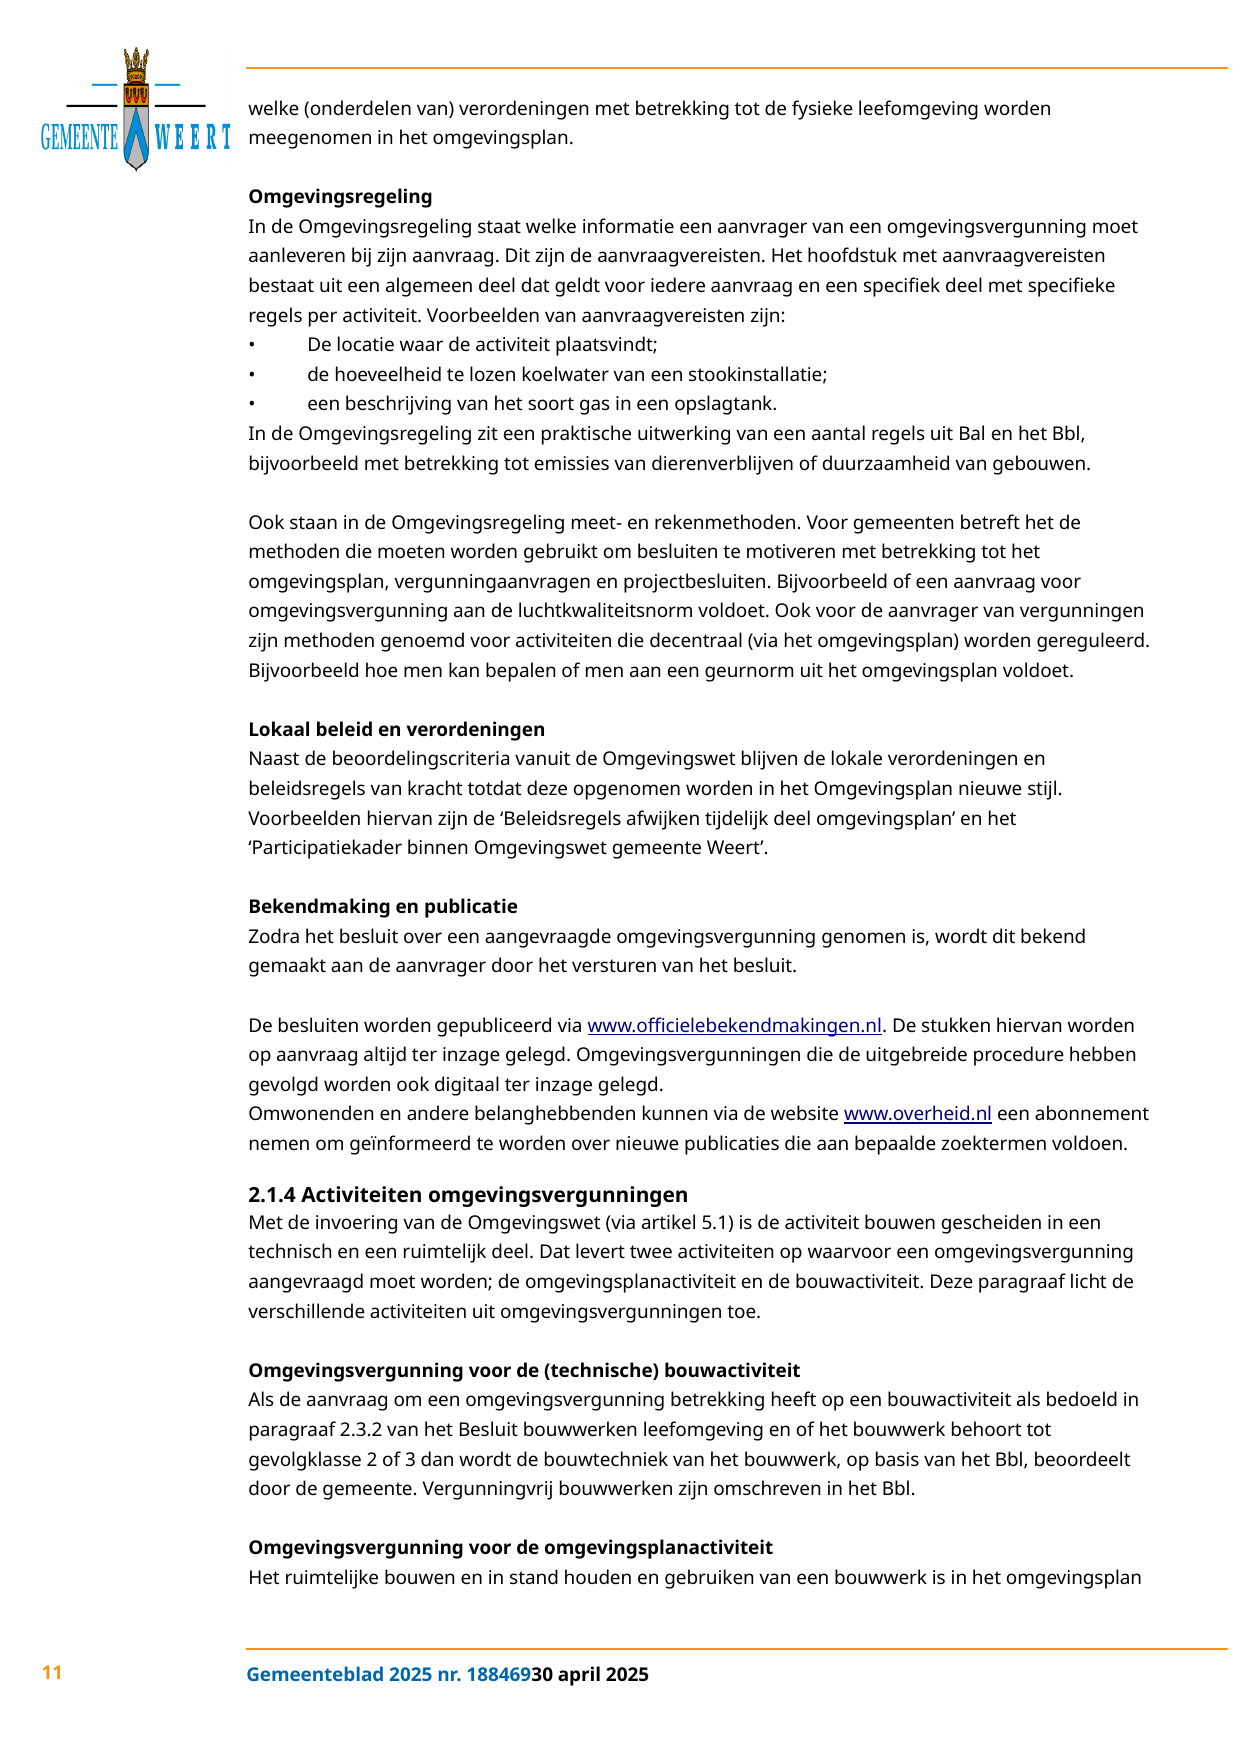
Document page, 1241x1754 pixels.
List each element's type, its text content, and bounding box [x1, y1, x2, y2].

text Als de aanvraag om een omgevingsvergunning betrekking heeft op een bouwactiviteit als bedoeld in paragraaf 2.3.2 van het Besluit bouwwerken leefomgeving en of het bouwwerk behoort tot gevolgklasse 2 of 3 dan wordt de bouwtechniek van het bouwwerk, op basis van het Bbl, beoordeelt door de gemeente. Vergunningvrij bouwwerken zijn omschreven in het Bbl. [248, 1387, 1152, 1501]
picture [41, 47, 231, 172]
text Met de invoering van de Omgevingswet (via artikel 5.1) is de activiteit bouwen gescheiden in een technisch en een ruimtelijk deel. Dat levert twee activiteiten op waarvoor een omgevingsvergunning aangevraagd moet worden; de omgevingsplanactiviteit en de bouwactiviteit. Deze paragraaf licht de verschillende activiteiten uit omgevingsvergunningen toe. [248, 1209, 1152, 1323]
text Omgevingsvergunning voor de omgevingsplanactiviteit [248, 1534, 1152, 1560]
list De locatie waar de activiteit plaatsvindt; [248, 331, 1152, 357]
text Ook staan in de Omgevingsregeling meet- en rekenmethoden. Voor gemeenten betreft het de methoden die moeten worden gebruikt om besluiten te motiveren met betrekking tot het omgevingsplan, vergunningaanvragen en projectbesluiten. Bijvoorbeeld of een aanvraag voor omgevingsvergunning aan de luchtkwaliteitsnorm voldoet. Ook voor de aanvrager van vergunningen zijn methoden genoemd voor activiteiten die decentraal (via het omgevingsplan) worden gereguleerd. Bijvoorbeeld hoe men kan bepalen of men aan een geurnorm uit het omgevingsplan voldoet. [248, 509, 1152, 683]
text Omgevingsvergunning voor de (technische) bouwactiviteit [248, 1357, 1152, 1383]
text Lokaal beleid en verordeningen [248, 716, 1152, 742]
text Zodra het besluit over een aangevraagde omgevingsvergunning genomen is, wordt dit bekend gemaakt aan de aanvrager door het versturen van het besluit. [248, 923, 1152, 978]
text Bekendmaking en publicatie [248, 893, 1152, 919]
text welke (onderdelen van) verordeningen met betrekking tot de fysieke leefomgeving worden meegenomen in het omgevingsplan. [248, 95, 1152, 150]
list een beschrijving van het soort gas in een opslagtank. [248, 391, 1152, 416]
text 2.1.4 Activiteiten omgevingsvergunningen [248, 1181, 1152, 1209]
text Naast de beoordelingscriteria vanuit de Omgevingswet blijven de lokale verordeningen en beleidsregels van kracht totdat deze opgenomen worden in het Omgevingsplan nieuwe stijl. Voorbeelden hiervan zijn de ‘Beleidsregels afwijken tijdelijk deel omgevingsplan’ en het ‘Participatiekader binnen Omgevingswet gemeente Weert’. [248, 746, 1152, 860]
text In de Omgevingsregeling zit een praktische uitwerking van een aantal regels uit Bal en het Bbl, bijvoorbeeld met betrekking tot emissies van dierenverblijven of duurzaamheid van gebouwen. [248, 420, 1152, 476]
text Omgevingsregeling [248, 183, 1152, 209]
text Het ruimtelijke bouwen en in stand houden en gebruiken van een bouwwerk is in het omgevingsplan [248, 1564, 1152, 1590]
list de hoeveelheid te lozen koelwater van een stookinstallatie; [248, 361, 1152, 387]
text Omwonenden en andere belanghebbenden kunnen via de website www.overheid.nl een abonnement nemen om geïnformeerd te worden over nieuwe publicaties die aan bepaalde zoektermen voldoen. [248, 1101, 1152, 1156]
text De besluiten worden gepubliceerd via www.officielebekendmakingen.nl. De stukken hiervan worden op aanvraag altijd ter inzage gelegd. Omgevingsvergunningen die de uitgebreide procedure hebben gevolgd worden ook digitaal ter inzage gelegd. [248, 1012, 1152, 1097]
text In de Omgevingsregeling staat welke informatie een aanvrager van een omgevingsvergunning moet aanleveren bij zijn aanvraag. Dit zijn de aanvraagvereisten. Het hoofdstuk met aanvraagvereisten bestaat uit een algemeen deel dat geldt voor iedere aanvraag en een specifiek deel met specifieke regels per activiteit. Voorbeelden van aanvraagvereisten zijn: [248, 213, 1152, 328]
